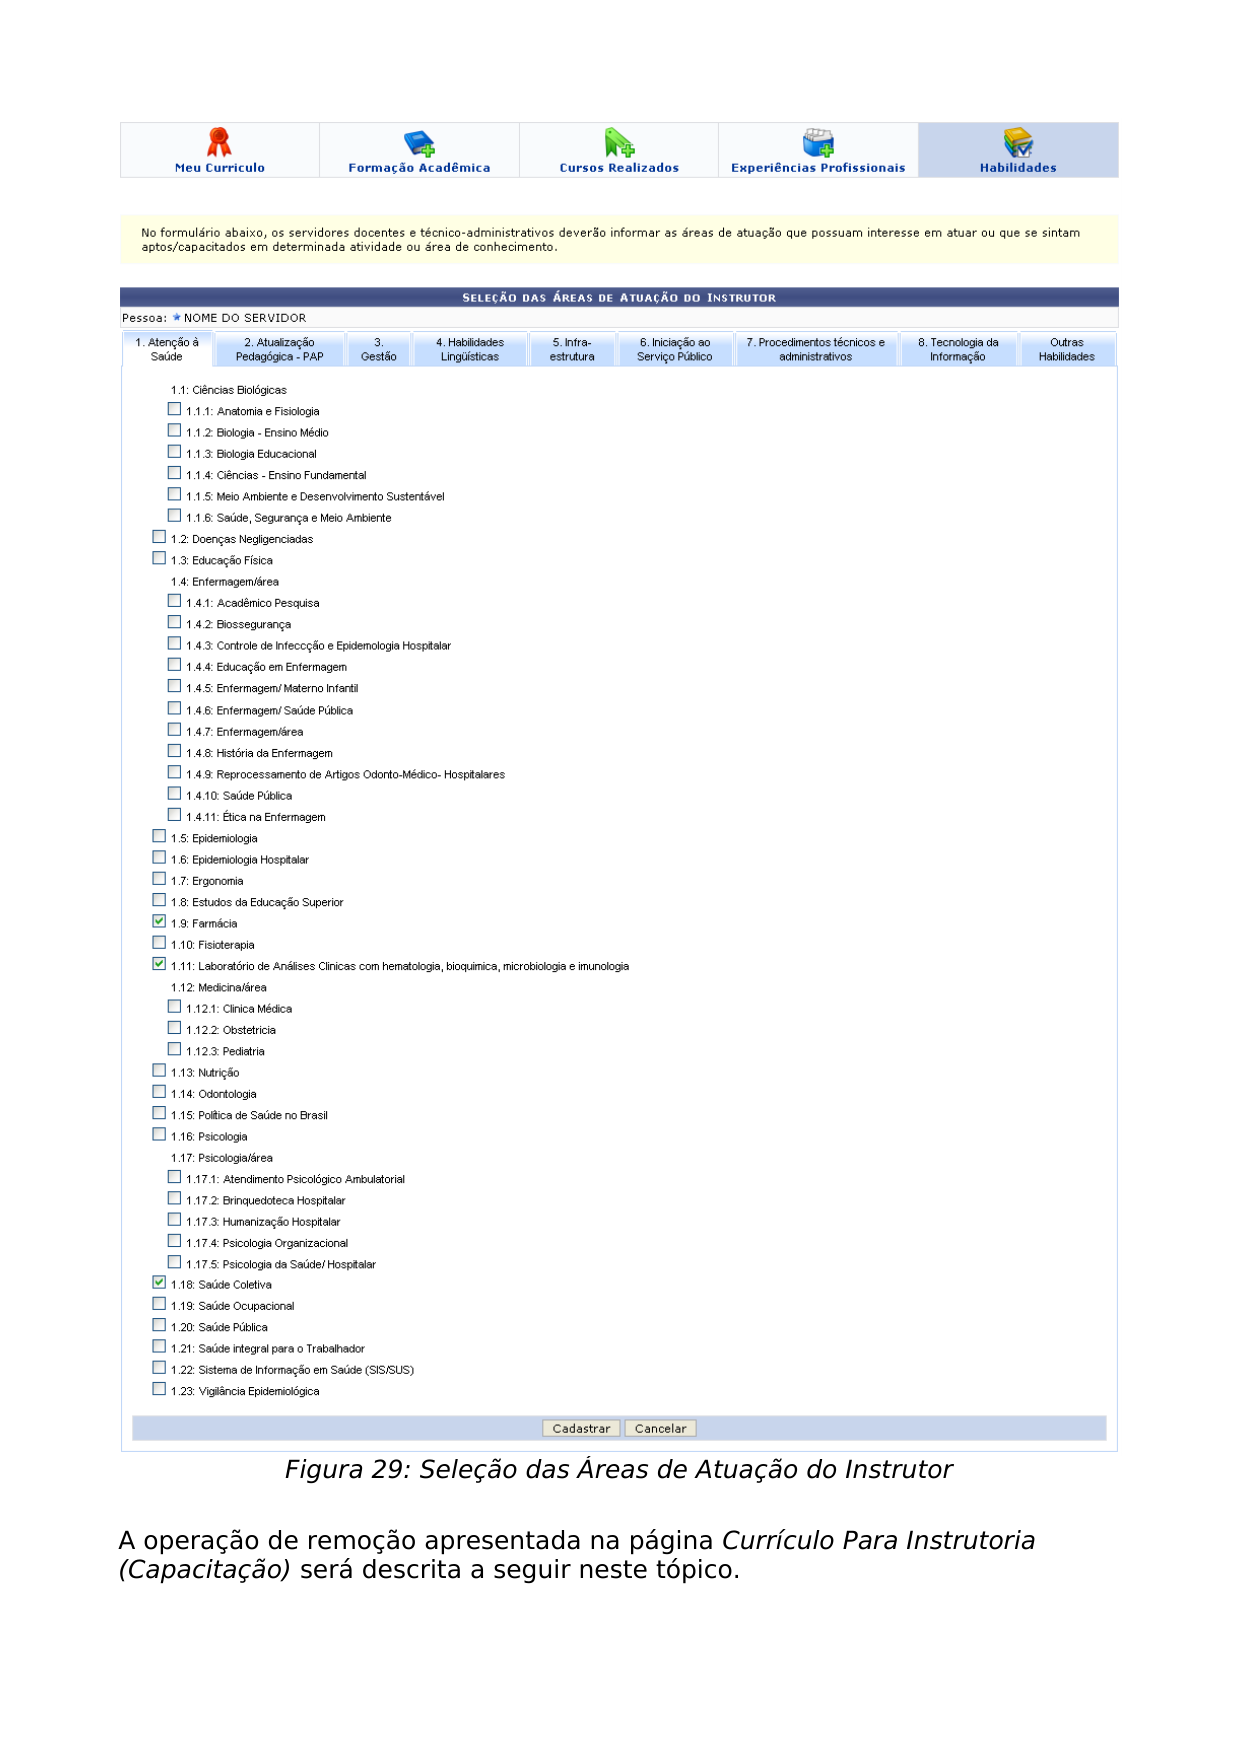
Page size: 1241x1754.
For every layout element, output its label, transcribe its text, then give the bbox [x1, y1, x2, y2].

text A operação de remoção apresentada na página Currículo Para Instrutoria (Capacitação) será descrita a seguir neste tópico. [118, 1526, 1122, 1585]
picture [118, 118, 1123, 1456]
text Figura 29: Seleção das Áreas de Atuação do Instrutor [118, 1456, 1122, 1485]
